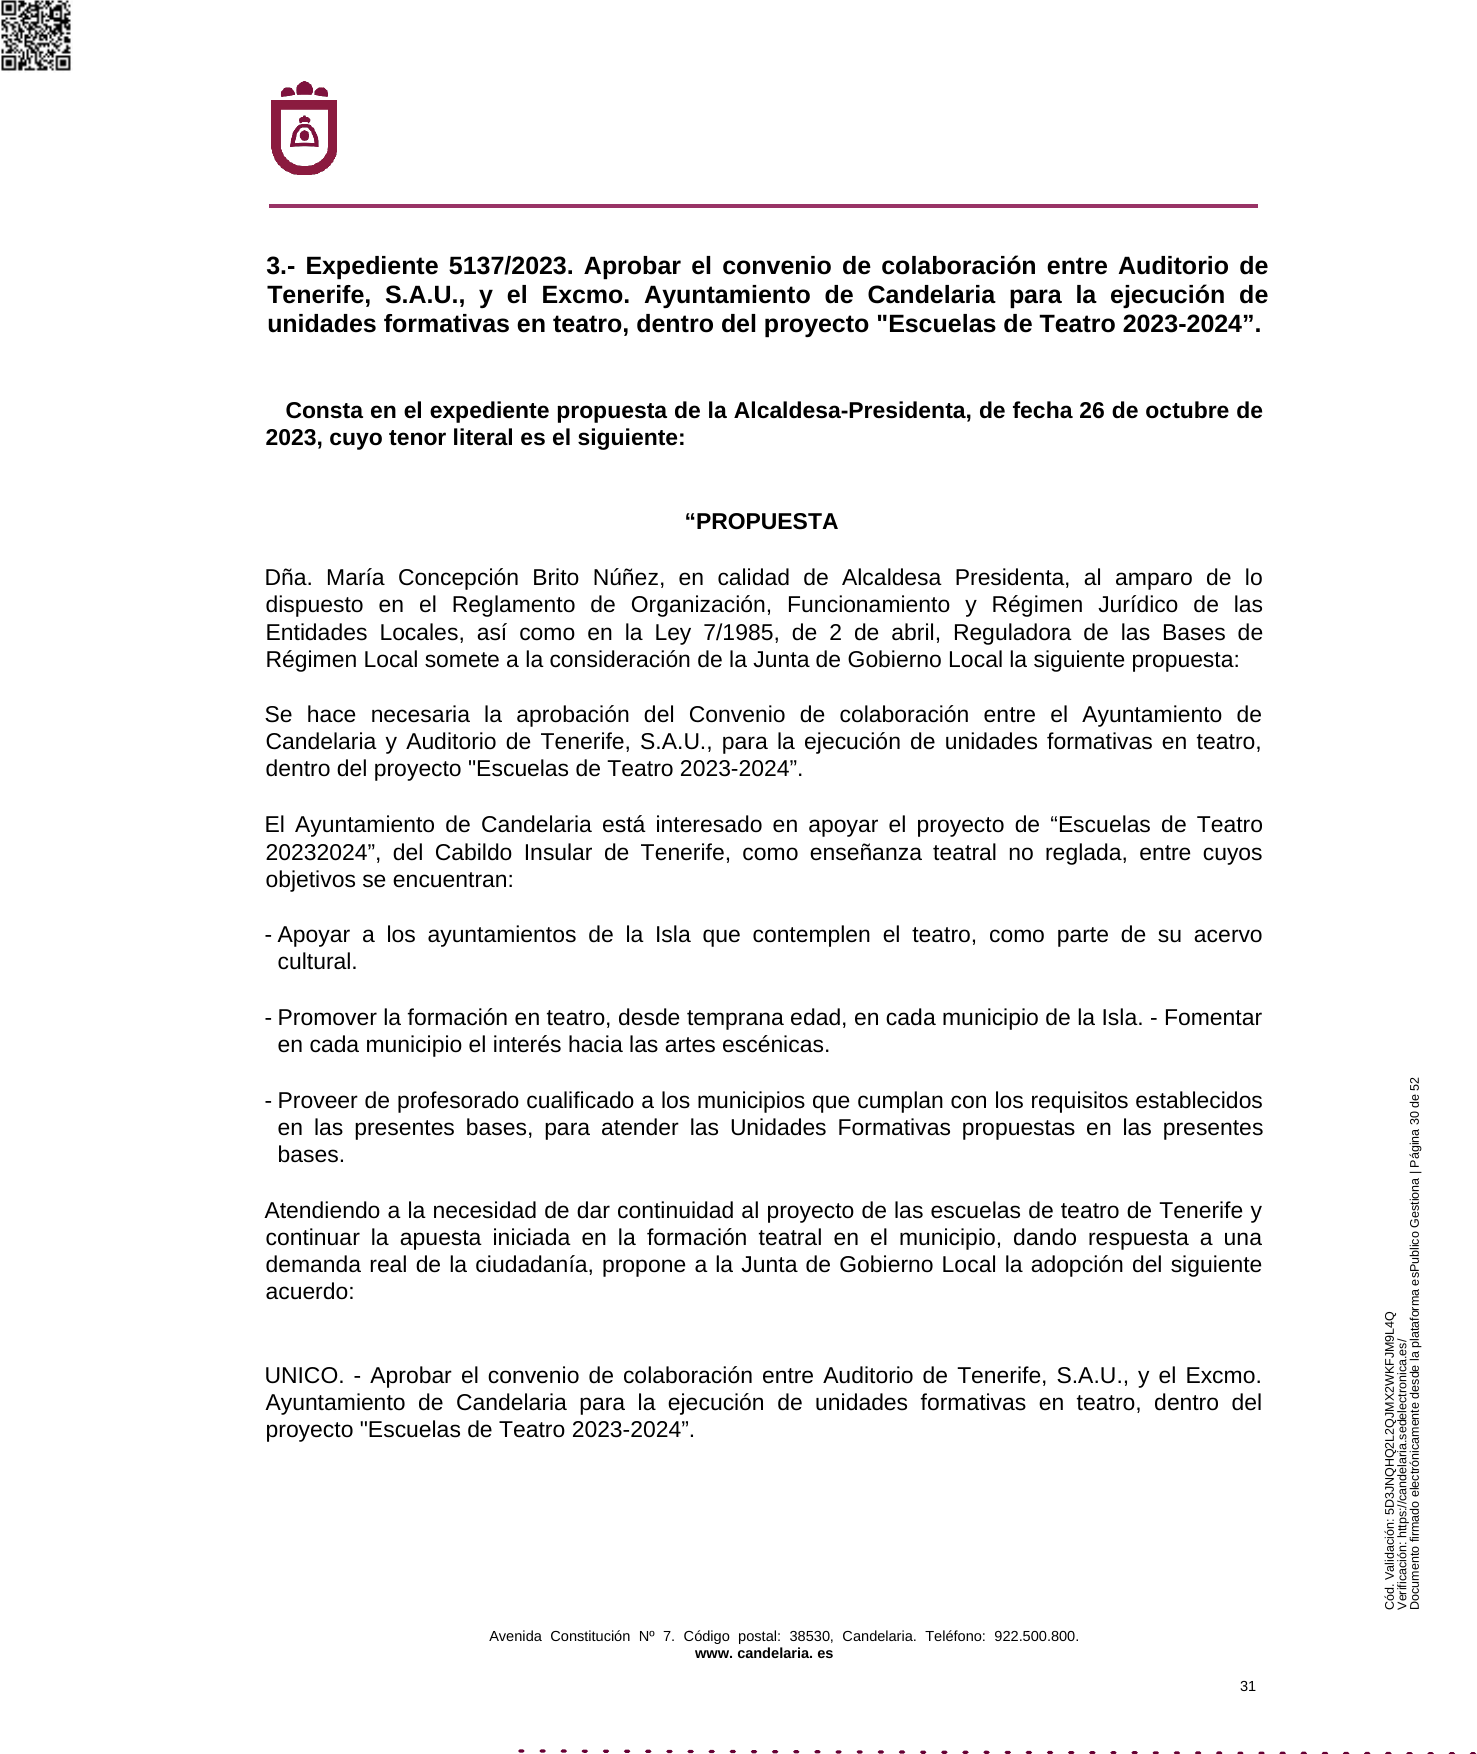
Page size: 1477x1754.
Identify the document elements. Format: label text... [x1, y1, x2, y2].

text Se hace necesaria la aprobación del Convenio de colaboración entre el Ayuntamiento de Candelaria y Auditorio de Tenerife, S.A.U., para la ejecución de unidades formativas en teatro, dentro del proyecto "Escuelas de Teatro 2023-2024”. [264, 701, 1264, 782]
list Apoyar a los ayuntamientos de la Isla que contemplen el teatro, como parte de su acervo cultural. [264, 921, 1264, 975]
text 3.- Expediente 5137/2023. Aprobar el convenio de colaboración entre Auditorio de Tenerife, S.A.U., y el Excmo. Ayuntamiento de Candelaria para la ejecución de unidades formativas en teatro, dentro del proyecto "Escuelas de Teatro 2023-2024”. [266, 251, 1269, 337]
text El Ayuntamiento de Candelaria está interesado en apoyar el proyecto de “Escuelas de Teatro 20232024”, del Cabildo Insular de Tenerife, como enseñanza teatral no reglada, entre cuyos objetivos se encuentran: [264, 811, 1264, 892]
text UNICO. - Aprobar el convenio de colaboración entre Auditorio de Tenerife, S.A.U., y el Excmo. Ayuntamiento de Candelaria para la ejecución de unidades formativas en teatro, dentro del proyecto "Escuelas de Teatro 2023-2024”. [264, 1362, 1264, 1442]
text Consta en el expediente propuesta de la Alcaldesa-Presidenta, de fecha 26 de octubre de 2023, cuyo tenor literal es el siguiente: [264, 397, 1264, 451]
list Proveer de profesorado cualificado a los municipios que cumplan con los requisitos establecidos en las presentes bases, para atender las Unidades Formativas propuestas en las presentes bases. [264, 1087, 1264, 1167]
list Promover la formación en teatro, desde temprana edad, en cada municipio de la Isla. - Fomentar en cada municipio el interés hacia las artes escénicas. [264, 1004, 1264, 1057]
subtitle “PROPUESTA [333, 508, 1196, 534]
text Atendiendo a la necesidad de dar continuidad al proyecto de las escuelas de teatro de Tenerife y continuar la apuesta iniciada en la formación teatral en el municipio, dando respuesta a una demanda real de la ciudadanía, propone a la Junta de Gobierno Local la adopción del siguiente acuerdo: [264, 1197, 1264, 1304]
text Dña. María Concepción Brito Núñez, en calidad de Alcaldesa Presidenta, al amparo de lo dispuesto en el Reglamento de Organización, Funcionamiento y Régimen Jurídico de las Entidades Locales, así como en la Ley 7/1985, de 2 de abril, Reguladora de las Bases de Régimen Local somete a la consideración de la Junta de Gobierno Local la siguiente propuesta: [264, 564, 1264, 672]
